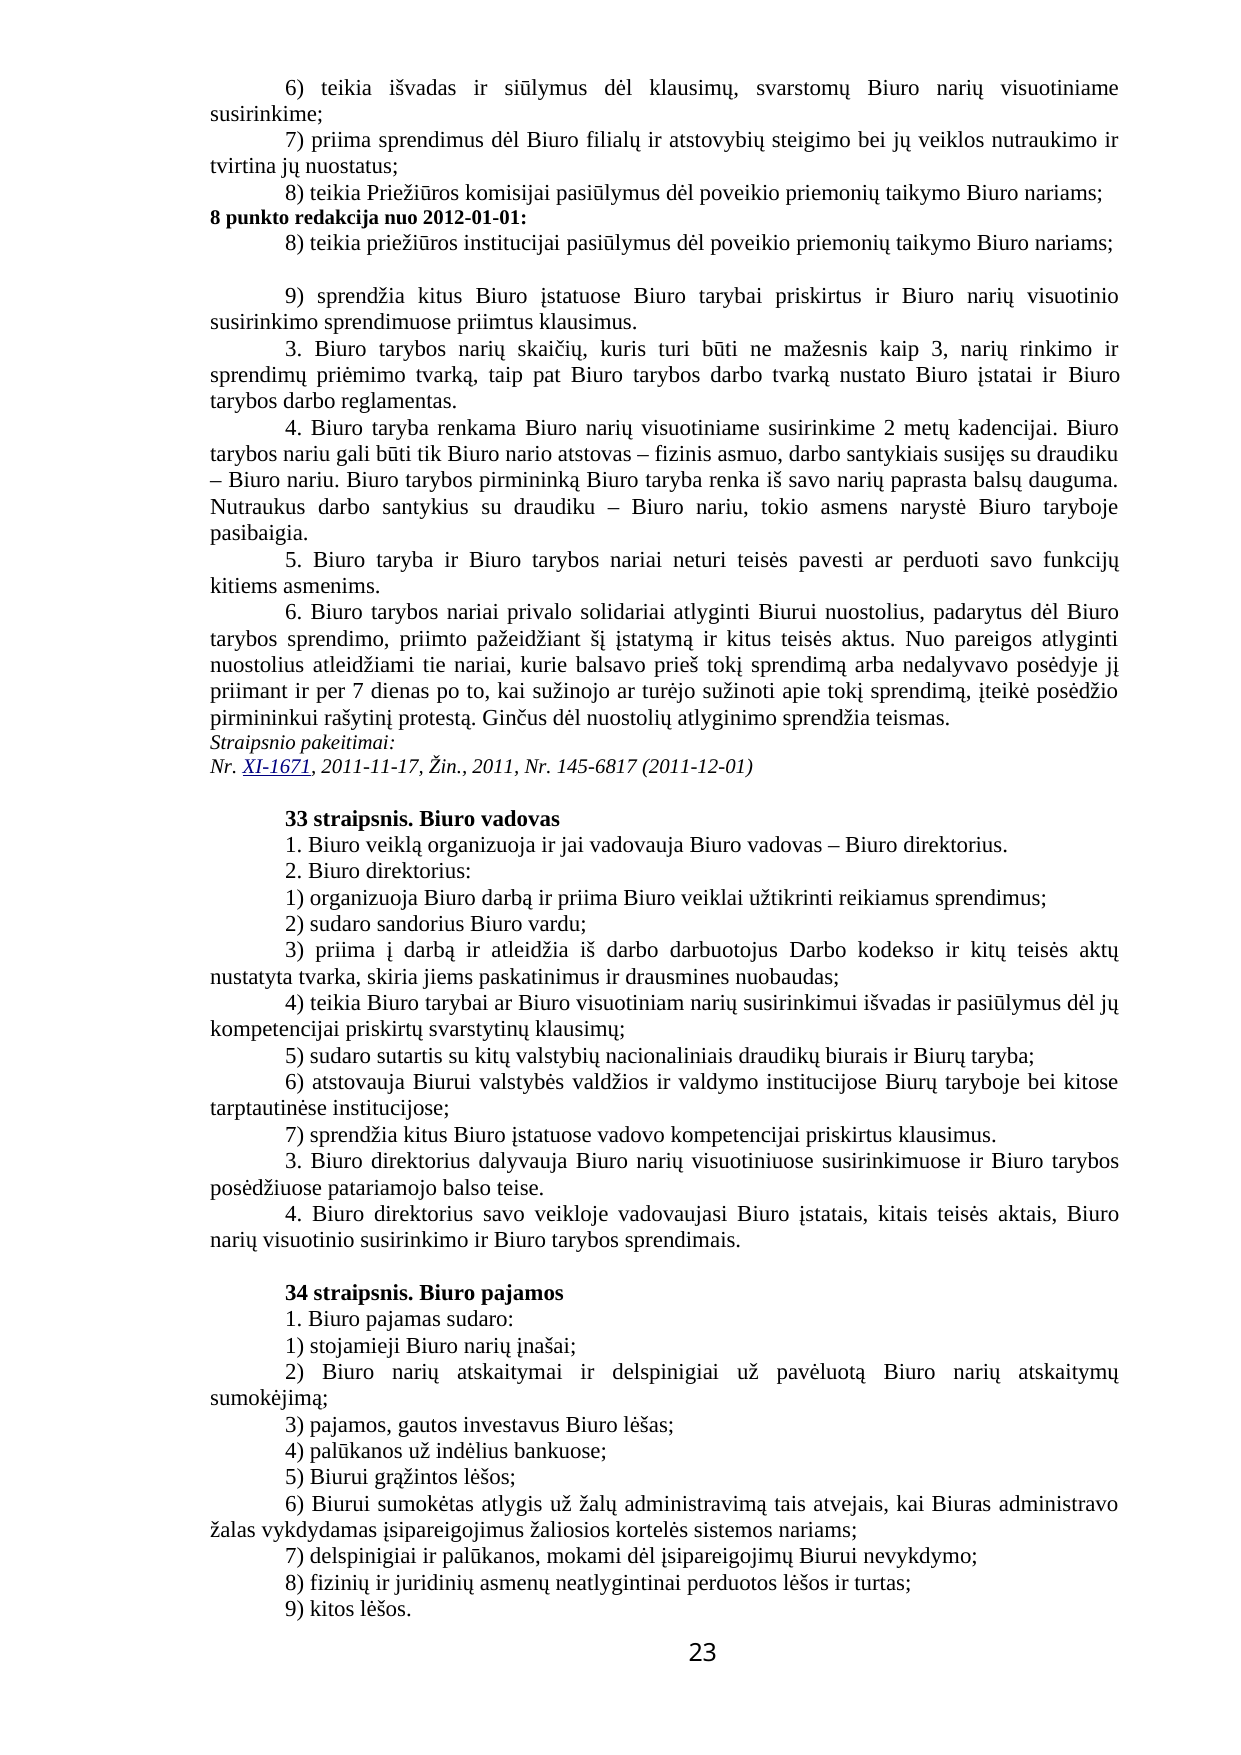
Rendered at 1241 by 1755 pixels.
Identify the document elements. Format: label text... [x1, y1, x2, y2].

text 3) pajamos, gautos investavus Biuro lėšas; [210, 1411, 1120, 1437]
text 6. Biuro tarybos nariai privalo solidariai atlyginti Biurui nuostolius, padarytus dėl Biuro tarybos sprendimo, priimto pažeidžiant šį įstatymą ir kitus teisės aktus. Nuo pareigos atlyginti nuostolius atleidžiami tie nariai, kurie balsavo prieš tokį sprendimą arba nedalyvavo posėdyje jį priimant ir per 7 dienas po to, kai sužinojo ar turėjo sužinoti apie tokį sprendimą, įteikė posėdžio pirmininkui rašytinį protestą. Ginčus dėl nuostolių atlyginimo sprendžia teismas. [210, 598, 1120, 730]
text 3. Biuro direktorius dalyvauja Biuro narių visuotiniuose susirinkimuose ir Biuro tarybos posėdžiuose patariamojo balso teise. [210, 1147, 1120, 1200]
text 8) teikia priežiūros institucijai pasiūlymus dėl poveikio priemonių taikymo Biuro nariams; [210, 229, 1120, 256]
text 9) kitos lėšos. [210, 1595, 1120, 1622]
text 7) delspinigiai ir palūkanos, mokami dėl įsipareigojimų Biurui nevykdymo; [210, 1542, 1120, 1569]
text 2) Biuro narių atskaitymai ir delspinigiai už pavėluotą Biuro narių atskaitymų sumokėjimą; [210, 1358, 1120, 1411]
text 5) sudaro sutartis su kitų valstybių nacionaliniais draudikų biurais ir Biurų taryba; [210, 1042, 1120, 1068]
text Nr. XI-1671, 2011-11-17, Žin., 2011, Nr. 145-6817 (2011-12-01) [210, 754, 1120, 778]
text 7) priima sprendimus dėl Biuro filialų ir atstovybių steigimo bei jų veiklos nutraukimo ir tvirtina jų nuostatus; [210, 126, 1120, 179]
text 4. Biuro taryba renkama Biuro narių visuotiniame susirinkime 2 metų kadencijai. Biuro tarybos nariu gali būti tik Biuro nario atstovas – fizinis asmuo, darbo santykiais susijęs su draudiku – Biuro nariu. Biuro tarybos pirmininką Biuro taryba renka iš savo narių paprasta balsų dauguma. Nutraukus darbo santykius su draudiku – Biuro nariu, tokio asmens narystė Biuro taryboje pasibaigia. [210, 414, 1120, 546]
text 6) Biurui sumokėtas atlygis už žalų administravimą tais atvejais, kai Biuras administravo žalas vykdydamas įsipareigojimus žaliosios kortelės sistemos nariams; [210, 1490, 1120, 1542]
text 5) Biurui grąžintos lėšos; [210, 1463, 1120, 1490]
text 6) atstovauja Biurui valstybės valdžios ir valdymo institucijose Biurų taryboje bei kitose tarptautinėse institucijose; [210, 1068, 1120, 1121]
text 6) teikia išvadas ir siūlymus dėl klausimų, svarstomų Biuro narių visuotiniame susirinkime; [210, 73, 1120, 126]
text 4) teikia Biuro tarybai ar Biuro visuotiniam narių susirinkimui išvadas ir pasiūlymus dėl jų kompetencijai priskirtų svarstytinų klausimų; [210, 989, 1120, 1042]
text 2) sudaro sandorius Biuro vardu; [210, 910, 1120, 936]
text 5. Biuro taryba ir Biuro tarybos nariai neturi teisės pavesti ar perduoti savo funkcijų kitiems asmenims. [210, 546, 1120, 598]
text 4) palūkanos už indėlius bankuose; [210, 1437, 1120, 1463]
text 9) sprendžia kitus Biuro įstatuose Biuro tarybai priskirtus ir Biuro narių visuotinio susirinkimo sprendimuose priimtus klausimus. [210, 282, 1120, 335]
text 1. Biuro pajamas sudaro: [210, 1305, 1120, 1332]
text 1) organizuoja Biuro darbą ir priima Biuro veiklai užtikrinti reikiamus sprendimus; [210, 884, 1120, 910]
text 3) priima į darbą ir atleidžia iš darbo darbuotojus Darbo kodekso ir kitų teisės aktų nustatyta tvarka, skiria jiems paskatinimus ir drausmines nuobaudas; [210, 936, 1120, 989]
text 33 straipsnis. Biuro vadovas [210, 804, 1120, 831]
text 3. Biuro tarybos narių skaičių, kuris turi būti ne mažesnis kaip 3, narių rinkimo ir sprendimų priėmimo tvarką, taip pat Biuro tarybos darbo tvarką nustato Biuro įstatai ir Biuro tarybos darbo reglamentas. [210, 335, 1120, 414]
text 4. Biuro direktorius savo veikloje vadovaujasi Biuro įstatais, kitais teisės aktais, Biuro narių visuotinio susirinkimo ir Biuro tarybos sprendimais. [210, 1200, 1120, 1253]
text 8) teikia Priežiūros komisijai pasiūlymus dėl poveikio priemonių taikymo Biuro nariams; [210, 179, 1120, 205]
text 1) stojamieji Biuro narių įnašai; [210, 1332, 1120, 1358]
text Straipsnio pakeitimai: [210, 730, 1120, 754]
text 1. Biuro veiklą organizuoja ir jai vadovauja Biuro vadovas – Biuro direktorius. [210, 831, 1120, 857]
text 34 straipsnis. Biuro pajamos [210, 1279, 1120, 1305]
text 8 punkto redakcija nuo 2012-01-01: [210, 205, 1120, 229]
text 8) fizinių ir juridinių asmenų neatlygintinai perduotos lėšos ir turtas; [210, 1569, 1120, 1595]
text 2. Biuro direktorius: [210, 857, 1120, 884]
text 7) sprendžia kitus Biuro įstatuose vadovo kompetencijai priskirtus klausimus. [210, 1121, 1120, 1147]
